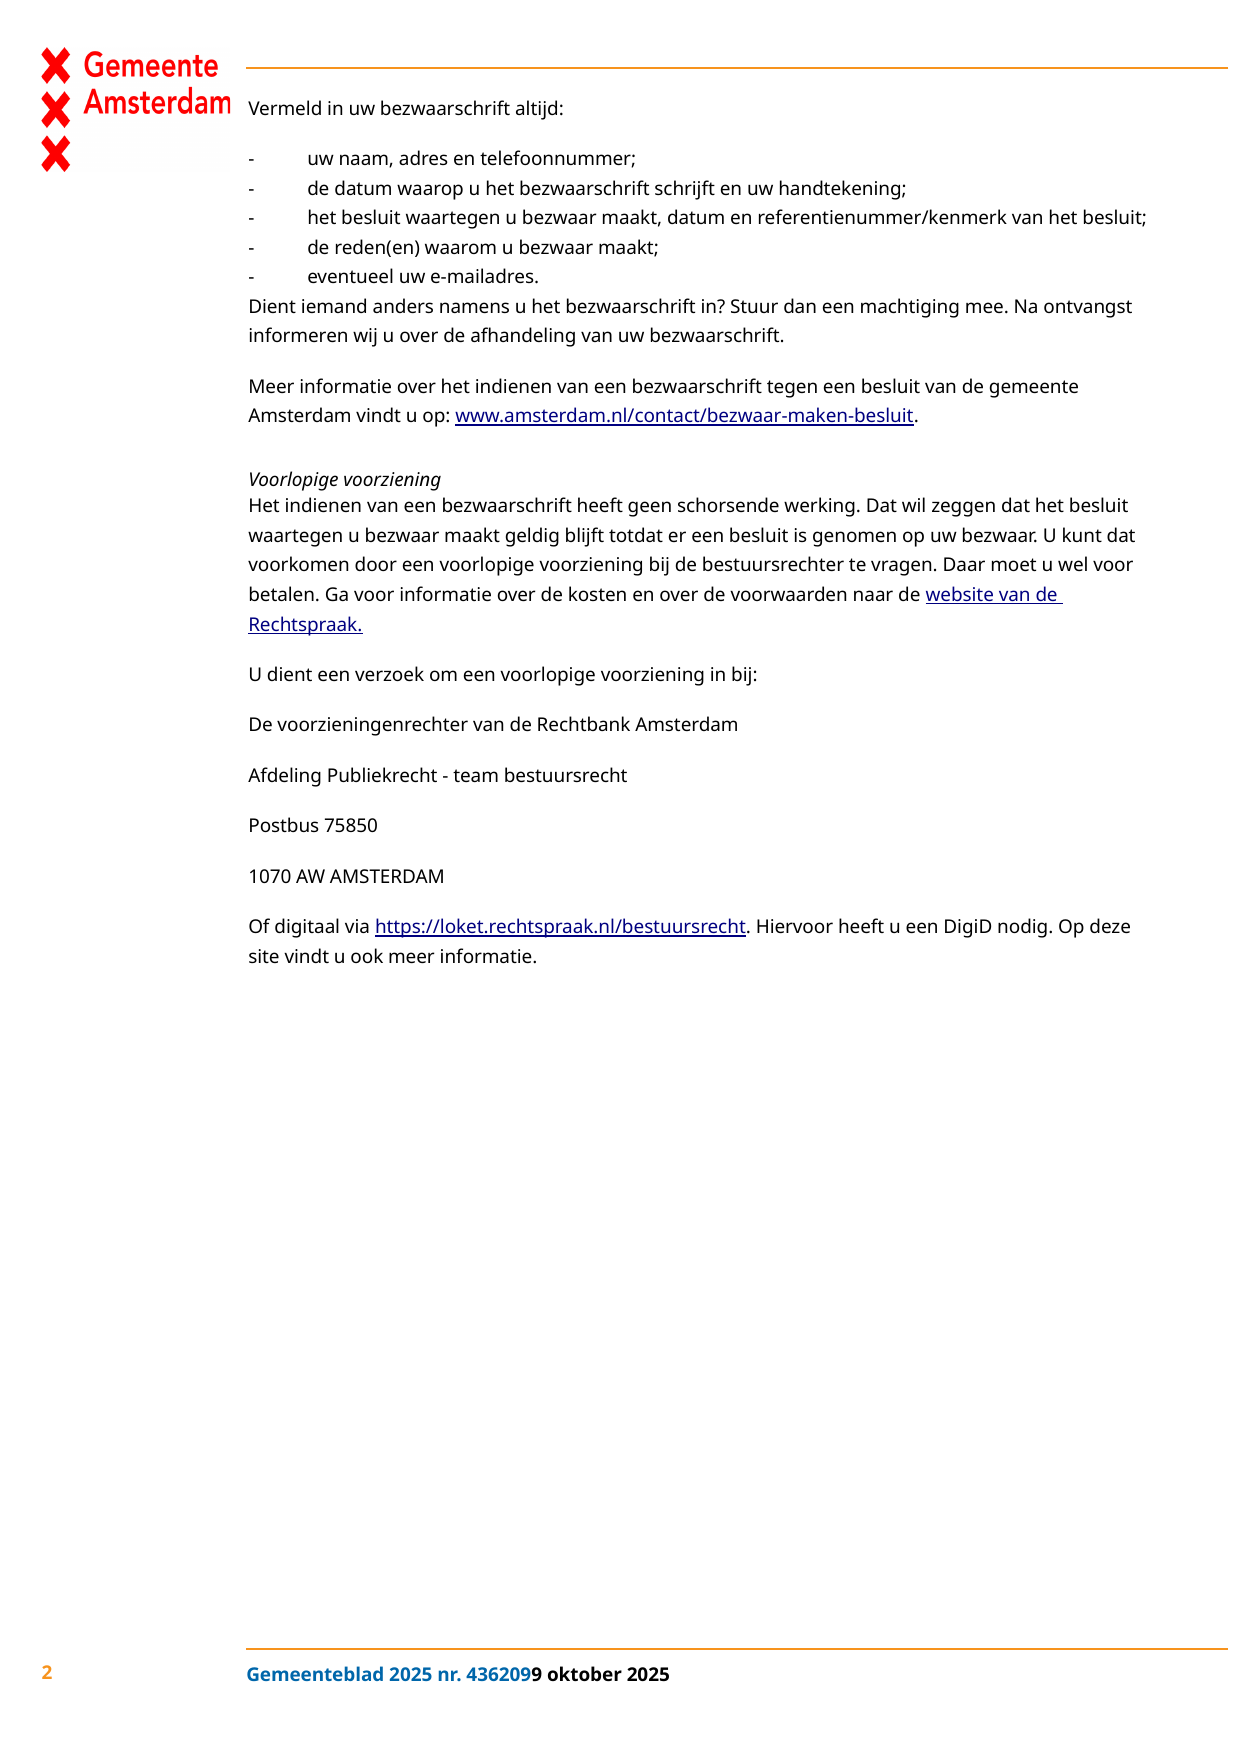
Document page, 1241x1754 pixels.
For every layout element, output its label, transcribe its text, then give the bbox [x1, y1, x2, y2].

text De voorzieningenrechter van de Rechtbank Amsterdam [248, 712, 1152, 737]
list uw naam, adres en telefoonnummer; [248, 145, 1152, 171]
text Of digitaal via https://loket.rechtspraak.nl/bestuursrecht. Hiervoor heeft u een DigiD nodig. Op deze site vindt u ook meer informatie. [248, 913, 1152, 968]
text Afdeling Publiekrecht - team bestuursrecht [248, 762, 1152, 788]
text Voorlopige voorziening [248, 467, 1152, 492]
list de reden(en) waarom u bezwaar maakt; [248, 234, 1152, 260]
text Meer informatie over het indienen van een bezwaarschrift tegen een besluit van de gemeente Amsterdam vindt u op: www.amsterdam.nl/contact/bezwaar-maken-besluit. [248, 373, 1152, 428]
text 1070 AW AMSTERDAM [248, 863, 1152, 888]
list eventueel uw e-mailadres. [248, 263, 1152, 289]
list het besluit waartegen u bezwaar maakt, datum en referentienummer/kenmerk van het besluit; [248, 204, 1152, 230]
text Dient iemand anders namens u het bezwaarschrift in? Stuur dan een machtiging mee. Na ontvangst informeren wij u over de afhandeling van uw bezwaarschrift. [248, 293, 1152, 348]
list de datum waarop u het bezwaarschrift schrijft en uw handtekening; [248, 175, 1152, 201]
picture [41, 47, 231, 172]
text Vermeld in uw bezwaarschrift altijd: [248, 95, 1152, 121]
text U dient een verzoek om een voorlopige voorziening in bij: [248, 661, 1152, 687]
text Postbus 75850 [248, 812, 1152, 838]
text Het indienen van een bezwaarschrift heeft geen schorsende werking. Dat wil zeggen dat het besluit waartegen u bezwaar maakt geldig blijft totdat er een besluit is genomen op uw bezwaar. U kunt dat voorkomen door een voorlopige voorziening bij de bestuursrechter te vragen. Daar moet u wel voor betalen. Ga voor informatie over de kosten en over de voorwaarden naar de website van de Rechtspraak. [248, 492, 1152, 636]
